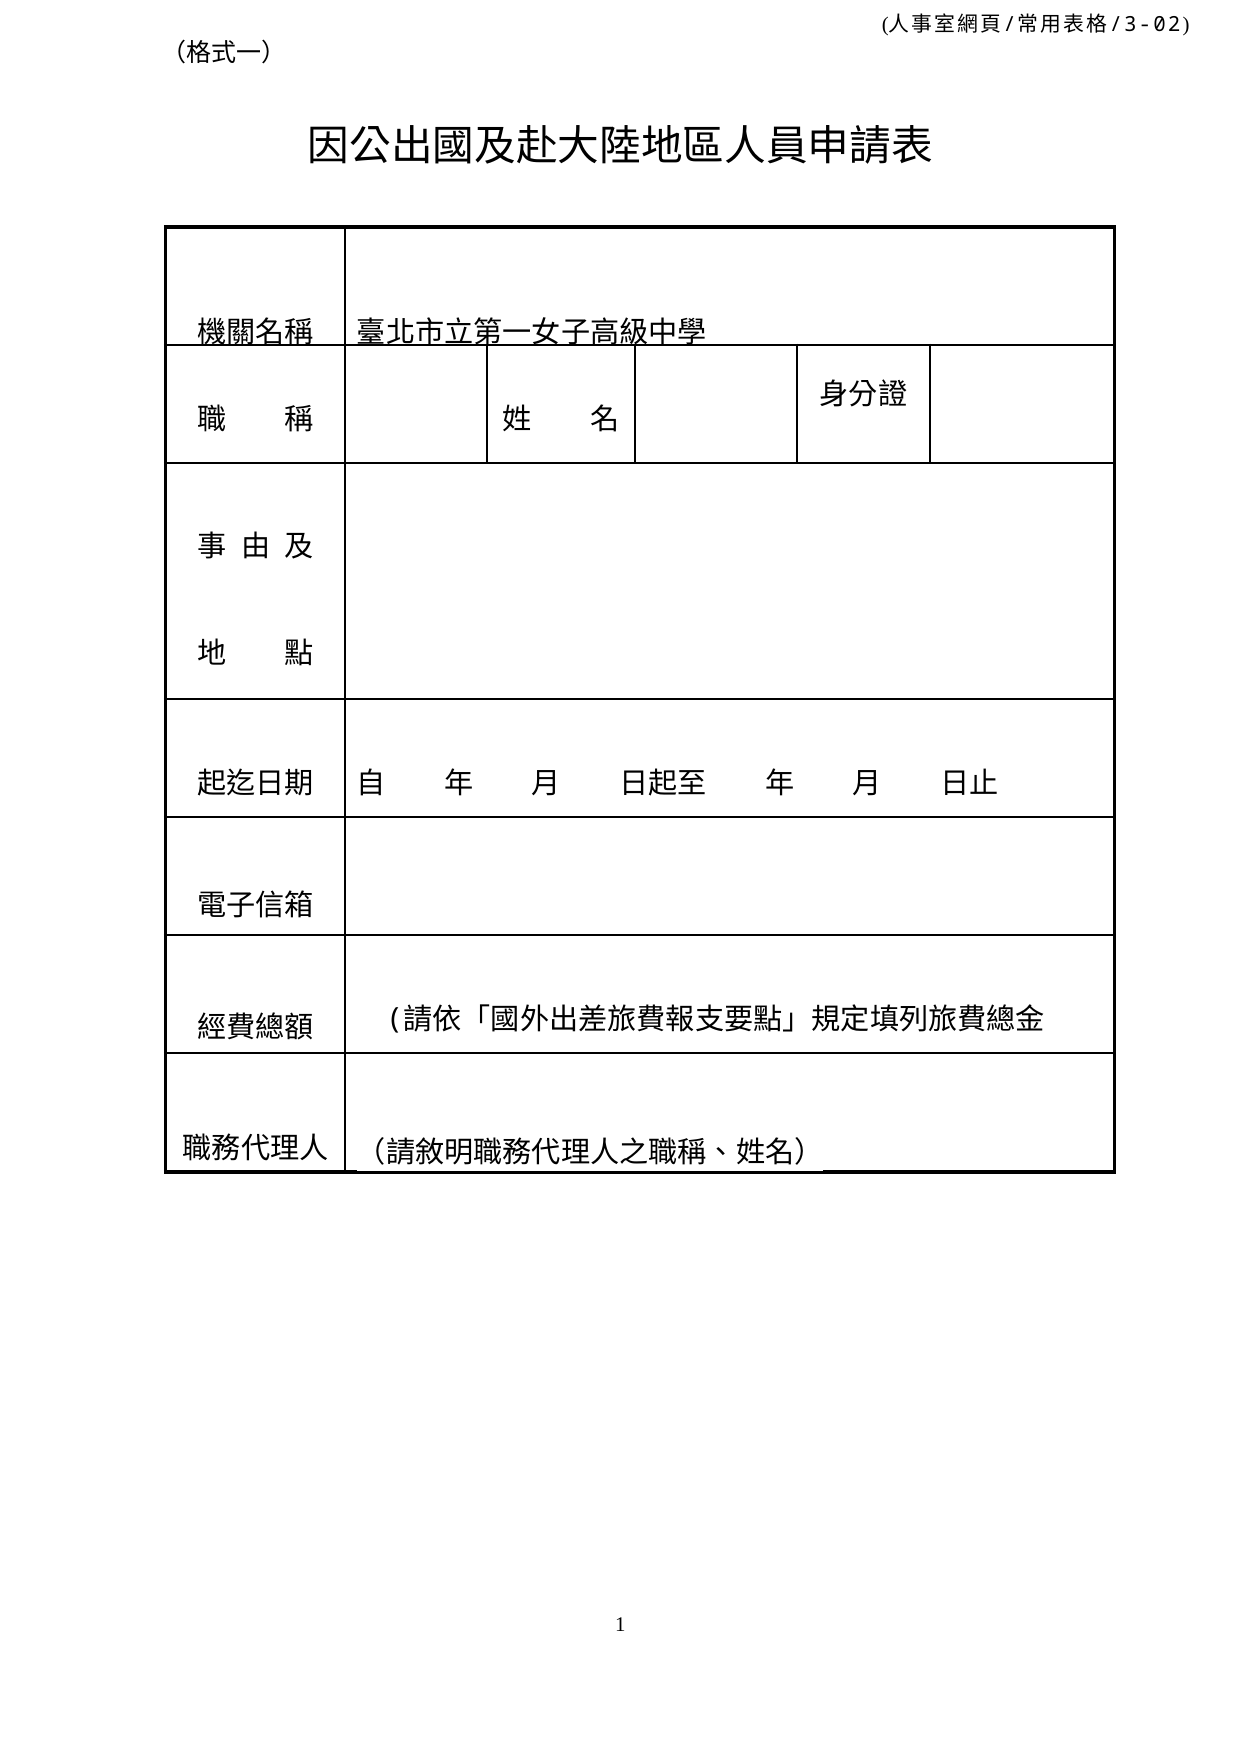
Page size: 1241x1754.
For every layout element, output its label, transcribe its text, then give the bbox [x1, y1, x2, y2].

text （格式一） [162, 33, 300, 69]
table_cell 姓 名 [488, 346, 634, 462]
table_cell 身分證 字 號 [798, 346, 929, 462]
table_cell 電子信箱 [167, 818, 344, 934]
text 因公出國及赴大陸地區人員申請表 [313, 130, 342, 159]
table_header 臺北市立第一女子高級中學 [346, 229, 1113, 343]
table_cell 事 由 及 地 點 [167, 464, 344, 698]
table_cell (請依「國外出差旅費報支要點」規定填列旅費總金額) [346, 936, 1113, 1052]
text 因公出國及赴大陸地區人員申請表 [867, 0, 1215, 52]
table_cell （請敘明職務代理人之職稱、姓名） [346, 1054, 1113, 1170]
table_cell [346, 464, 1113, 698]
text 因公出國及赴大陸地區人員申請表 [438, 130, 467, 159]
table_header 機關名稱 [167, 229, 344, 343]
text (人事室網頁/常用表格/3-02) [882, 7, 1200, 38]
table_cell 經費總額 及來源 [167, 936, 344, 1052]
table_cell [636, 346, 796, 462]
table_cell [346, 346, 486, 462]
text 因公出國及赴大陸地區人員申請表 [730, 142, 761, 163]
text 因公出國及赴大陸地區人員申請表 [147, 25, 1075, 163]
table_cell 起迄日期 [167, 700, 344, 816]
table_cell 職 稱 [167, 346, 344, 462]
table_cell 職務代理人 [167, 1054, 344, 1170]
table_cell 自 年 月 日起至 年 月 日止 合計 天 [346, 700, 1113, 816]
table_cell [346, 818, 1113, 934]
table_cell [931, 346, 1113, 462]
text 因公出國及赴大陸地區人員申請表 [563, 144, 593, 163]
